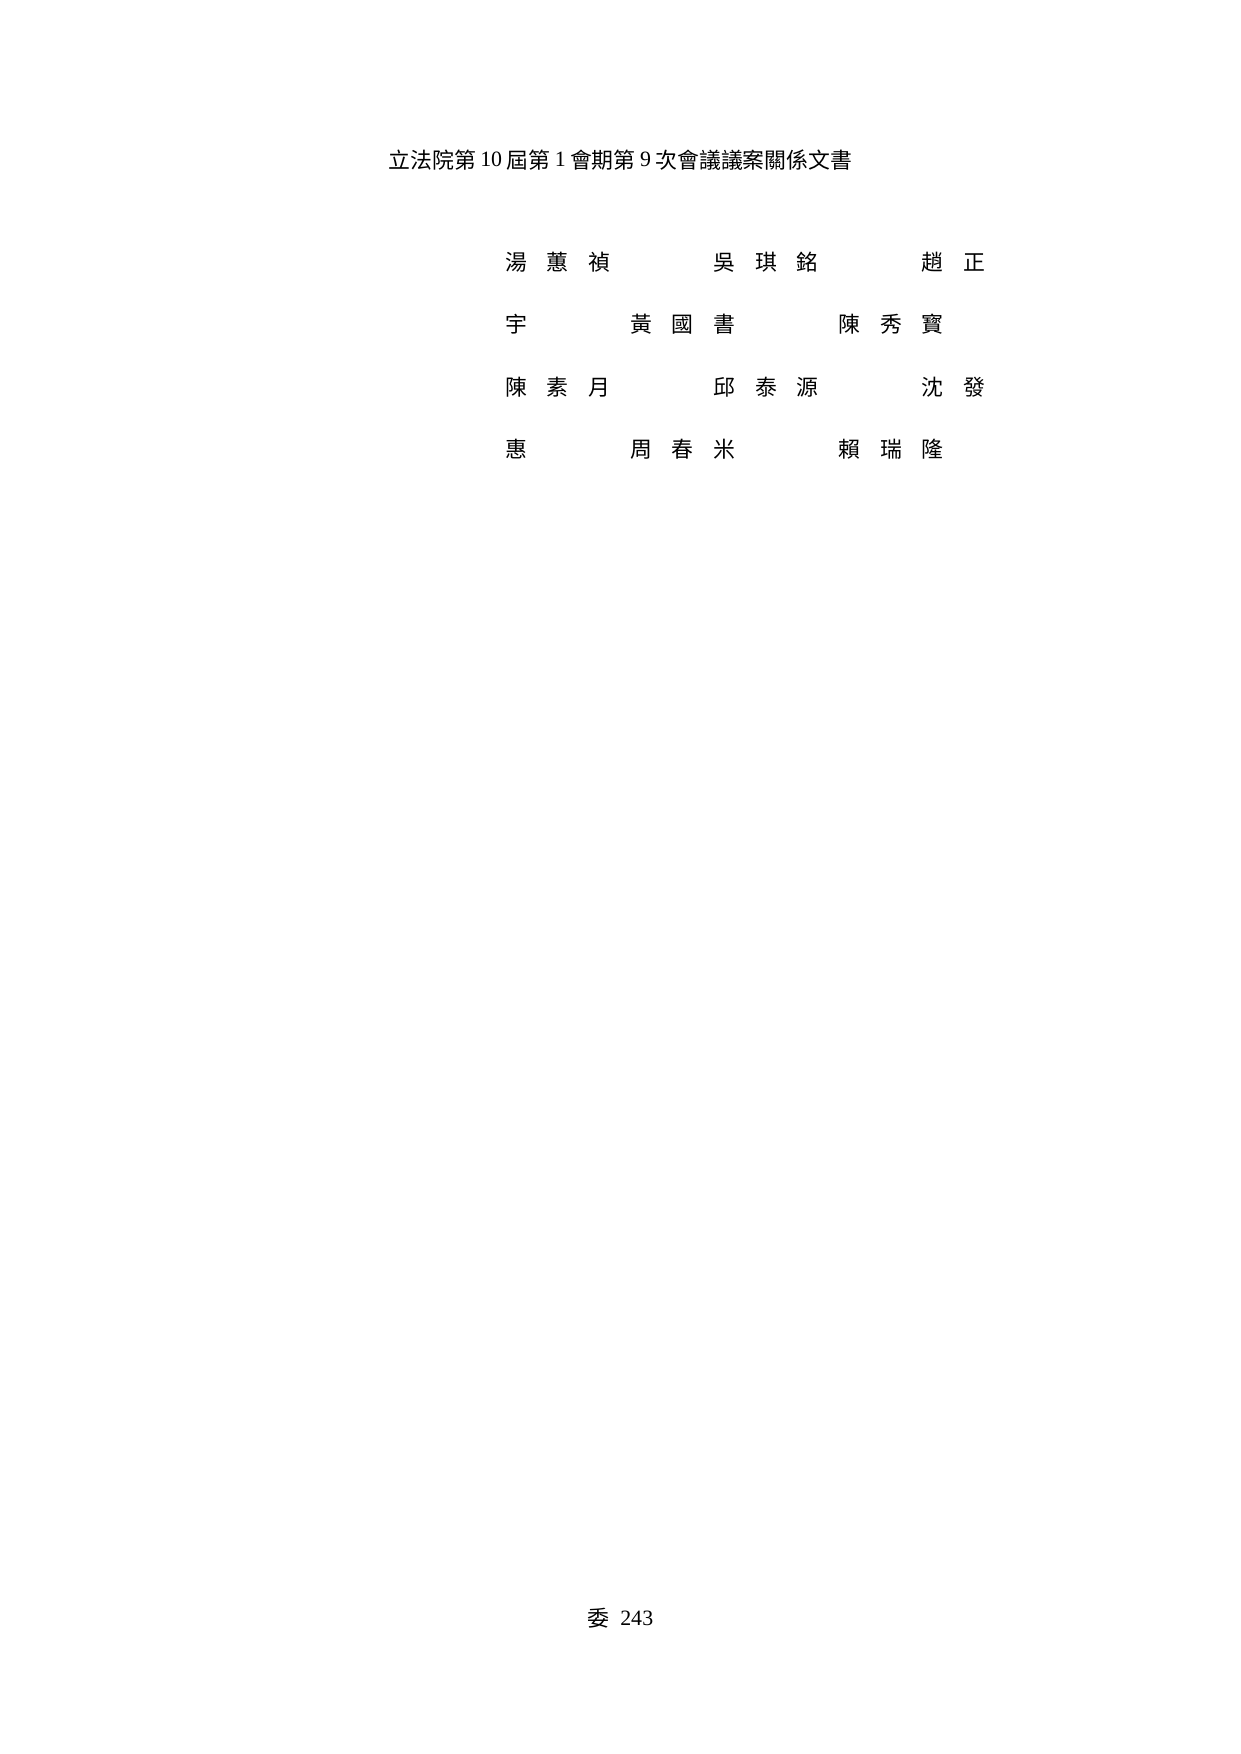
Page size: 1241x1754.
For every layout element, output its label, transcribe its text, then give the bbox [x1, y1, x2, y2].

text 湯蕙禎 吳琪銘 趙正宇 黃國書 陳秀寳 陳素月 邱泰源 沈發惠 周春米 賴瑞隆 [403, 219, 1012, 469]
